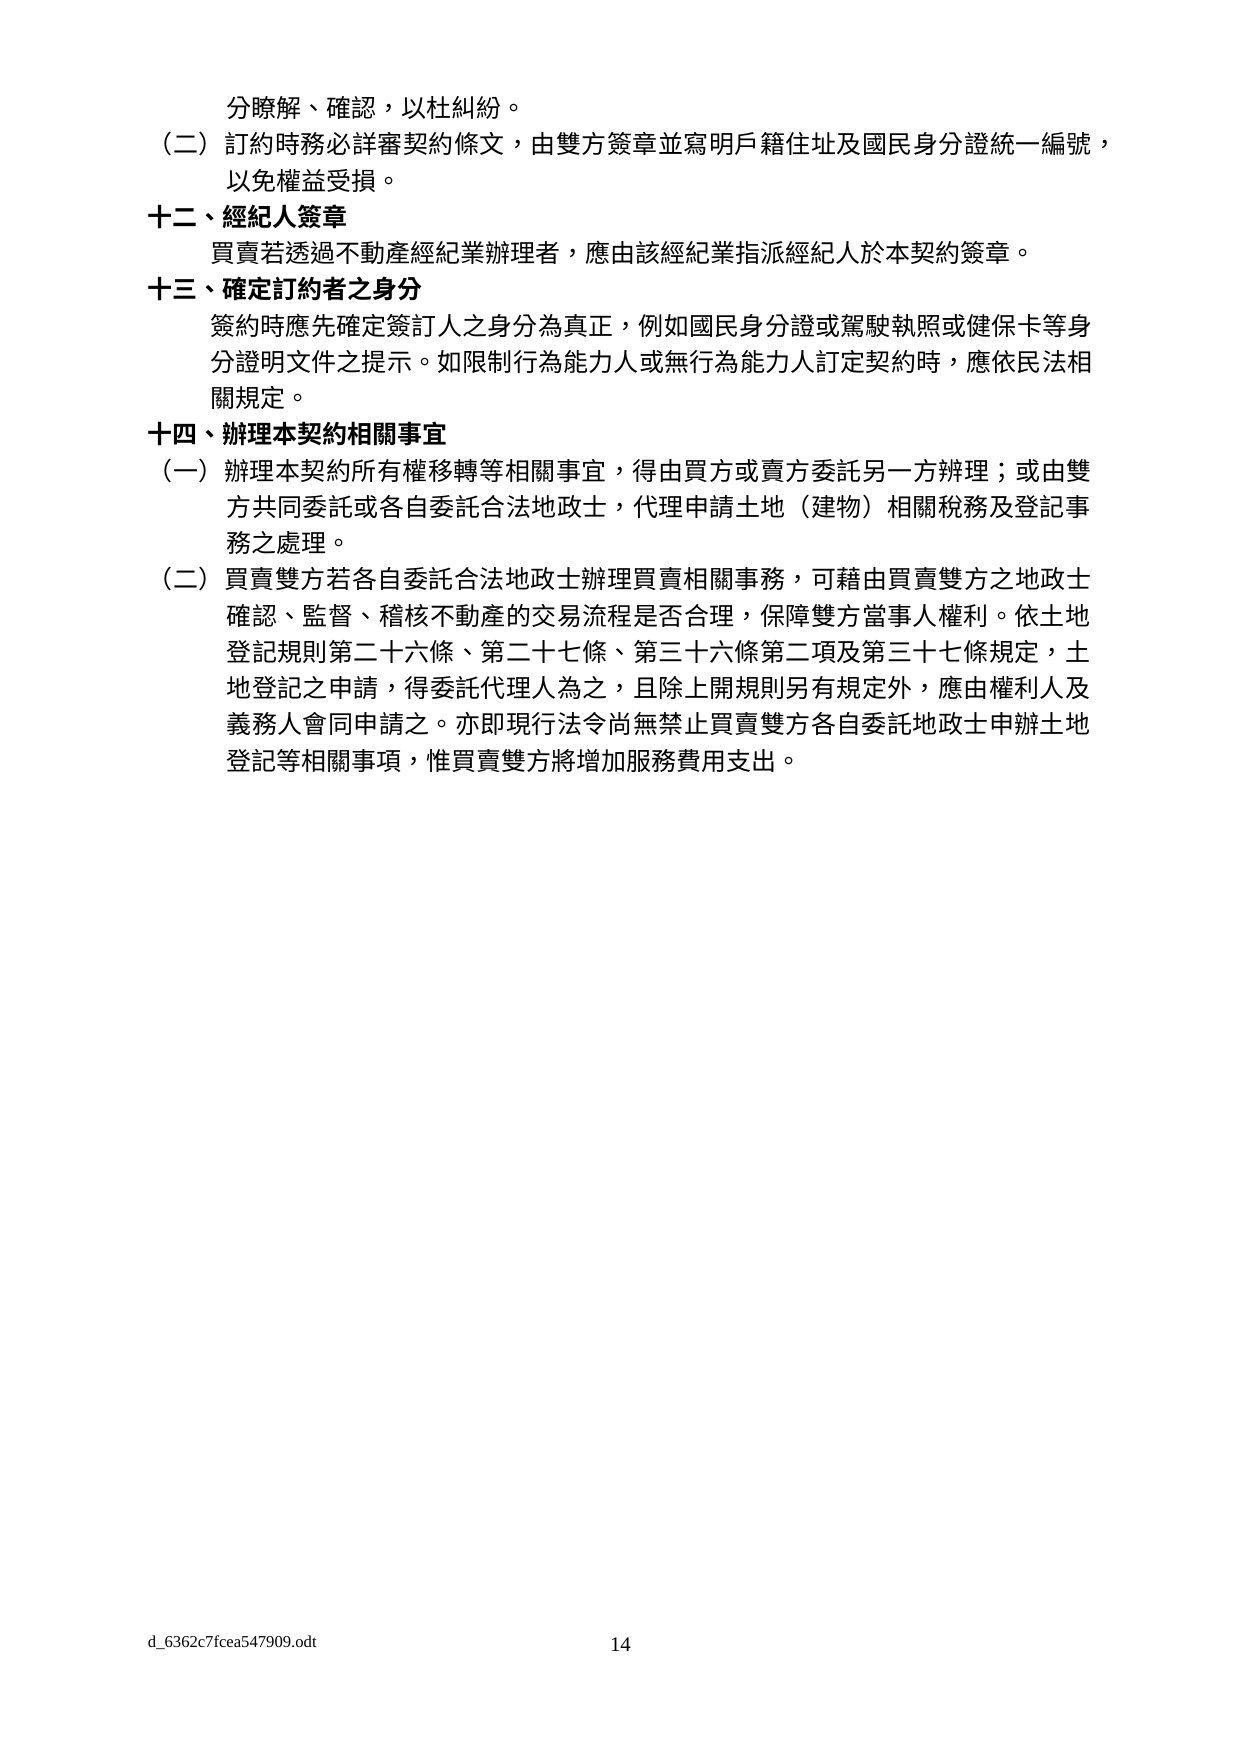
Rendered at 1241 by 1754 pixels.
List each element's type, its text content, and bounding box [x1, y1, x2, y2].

text （二）買賣雙方若各自委託合法地政士辦理買賣相關事務，可藉由買賣雙方之地政士確認、監督、稽核不動產的交易流程是否合理，保障雙方當事人權利。依土地登記規則第二十六條、第二十七條、第三十六條第二項及第三十七條規定，土地登記之申請，得委託代理人為之，且除上開規則另有規定外，應由權利人及義務人會同申請之。亦即現行法令尚無禁止買賣雙方各自委託地政士申辦土地登記等相關事項，惟買賣雙方將增加服務費用支出。 [148, 560, 1092, 777]
text 十四、辦理本契約相關事宜 [148, 415, 1092, 451]
text 十三、確定訂約者之身分 [148, 270, 1092, 306]
text （二）訂約時務必詳審契約條文，由雙方簽章並寫明戶籍住址及國民身分證統一編號，以免權益受損。 [148, 125, 1092, 197]
text 買賣若透過不動產經紀業辦理者，應由該經紀業指派經紀人於本契約簽章。 [210, 234, 1092, 270]
text （一）辦理本契約所有權移轉等相關事宜，得由買方或賣方委託另一方辨理；或由雙方共同委託或各自委託合法地政士，代理申請土地（建物）相關稅務及登記事務之處理。 [148, 451, 1092, 560]
text 分瞭解、確認，以杜糾紛。 [148, 89, 1092, 125]
text 十二、經紀人簽章 [148, 197, 1092, 234]
text 簽約時應先確定簽訂人之身分為真正，例如國民身分證或駕駛執照或健保卡等身分證明文件之提示。如限制行為能力人或無行為能力人訂定契約時，應依民法相關規定。 [210, 306, 1092, 415]
